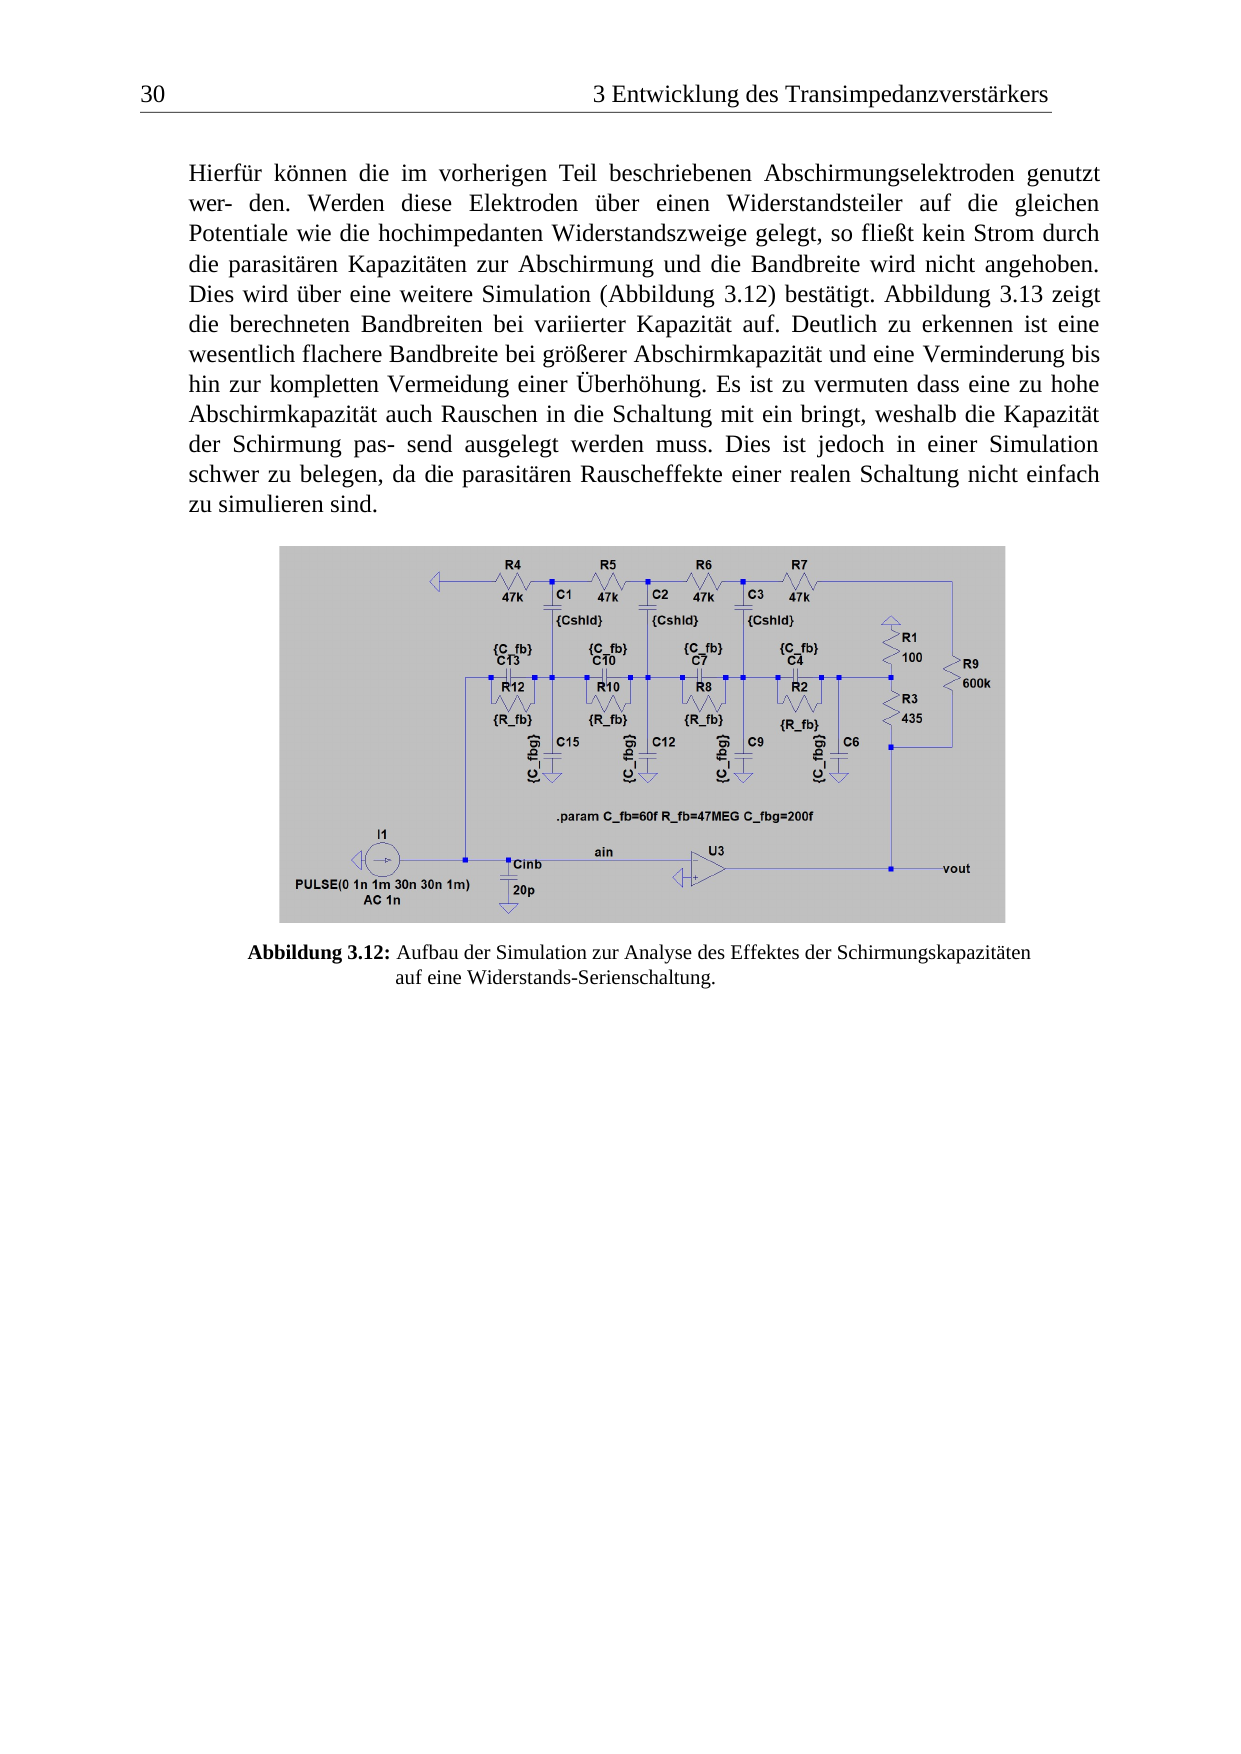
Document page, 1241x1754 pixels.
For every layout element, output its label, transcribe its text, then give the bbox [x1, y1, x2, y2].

picture [279, 546, 1006, 923]
text Hierfür können die im vorherigen Teil beschriebenen Abschirmungselektroden genutzt wer- den. Werden diese Elektroden über einen Widerstandsteiler auf die gleichen Potentiale wie die hochimpedanten Widerstandszweige gelegt, so fließt kein Strom durch die parasitären Kapazitäten zur Abschirmung und die Bandbreite wird nicht angehoben. Dies wird über eine weitere Simulation (Abbildung 3.12) bestätigt. Abbildung 3.13 zeigt die berechneten Bandbreiten bei variierter Kapazität auf. Deutlich zu erkennen ist eine wesentlich flachere Bandbreite bei größerer Abschirmkapazität und eine Verminderung bis hin zur kompletten Vermeidung einer Überhöhung. Es ist zu vermuten dass eine zu hohe Abschirmkapazität auch Rauschen in die Schaltung mit ein bringt, weshalb die Kapazität der Schirmung pas- send ausgelegt werden muss. Dies ist jedoch in einer Simulation schwer zu belegen, da die parasitären Rauscheffekte einer realen Schaltung nicht einfach zu simulieren sind. [188, 158, 1100, 518]
text Abbildung 3.12: Aufbau der Simulation zur Analyse des Effektes der Schirmungskapazitäten auf eine Widerstands-Serienschaltung. [247, 559, 1048, 989]
